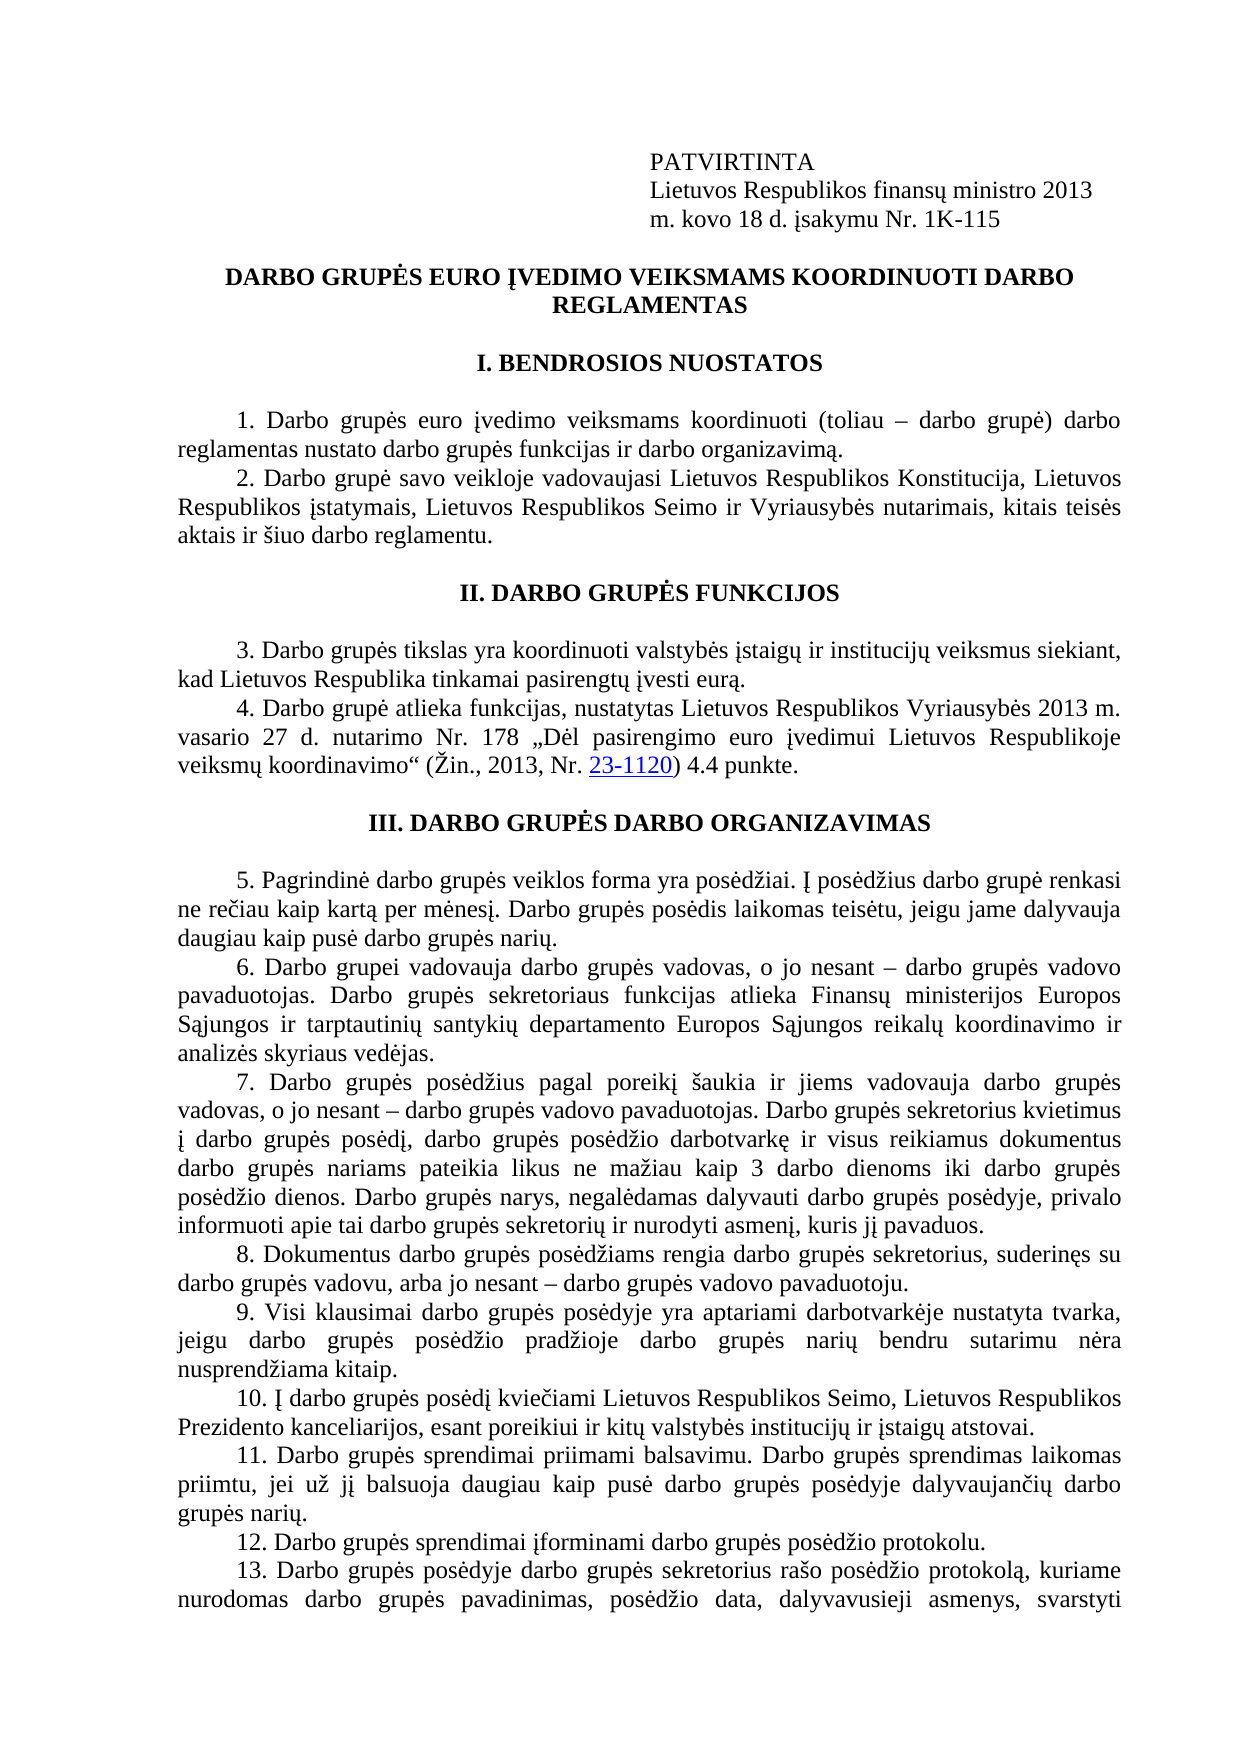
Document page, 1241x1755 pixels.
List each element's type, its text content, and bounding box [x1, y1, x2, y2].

text 1. Darbo grupės euro įvedimo veiksmams koordinuoti (toliau – darbo grupė) darbo reglamentas nustato darbo grupės funkcijas ir darbo organizavimą. [177, 406, 1122, 463]
text 8. Dokumentus darbo grupės posėdžiams rengia darbo grupės sekretorius, suderinęs su darbo grupės vadovu, arba jo nesant – darbo grupės vadovo pavaduotoju. [177, 1239, 1122, 1297]
text 2. Darbo grupė savo veikloje vadovaujasi Lietuvos Respublikos Konstitucija, Lietuvos Respublikos įstatymais, Lietuvos Respublikos Seimo ir Vyriausybės nutarimais, kitais teisės aktais ir šiuo darbo reglamentu. [177, 463, 1122, 549]
text 13. Darbo grupės posėdyje darbo grupės sekretorius rašo posėdžio protokolą, kuriame nurodomas darbo grupės pavadinimas, posėdžio data, dalyvavusieji asmenys, svarstyti [177, 1556, 1122, 1613]
text 10. Į darbo grupės posėdį kviečiami Lietuvos Respublikos Seimo, Lietuvos Respublikos Prezidento kanceliarijos, esant poreikiui ir kitų valstybės institucijų ir įstaigų atstovai. [177, 1383, 1122, 1441]
text PATVIRTINTA [649, 147, 1122, 176]
text III. DARBO GRUPĖS DARBO ORGANIZAVIMAS [177, 808, 1122, 837]
text 5. Pagrindinė darbo grupės veiklos forma yra posėdžiai. Į posėdžius darbo grupė renkasi ne rečiau kaip kartą per mėnesį. Darbo grupės posėdis laikomas teisėtu, jeigu jame dalyvauja daugiau kaip pusė darbo grupės narių. [177, 866, 1122, 952]
text 11. Darbo grupės sprendimai priimami balsavimu. Darbo grupės sprendimas laikomas priimtu, jei už jį balsuoja daugiau kaip pusė darbo grupės posėdyje dalyvaujančių darbo grupės narių. [177, 1441, 1122, 1527]
text Lietuvos Respublikos finansų ministro 2013 m. kovo 18 d. įsakymu Nr. 1K-115 [649, 176, 1122, 233]
text 7. Darbo grupės posėdžius pagal poreikį šaukia ir jiems vadovauja darbo grupės vadovas, o jo nesant – darbo grupės vadovo pavaduotojas. Darbo grupės sekretorius kvietimus į darbo grupės posėdį, darbo grupės posėdžio darbotvarkę ir visus reikiamus dokumentus darbo grupės nariams pateikia likus ne mažiau kaip 3 darbo dienoms iki darbo grupės posėdžio dienos. Darbo grupės narys, negalėdamas dalyvauti darbo grupės posėdyje, privalo informuoti apie tai darbo grupės sekretorių ir nurodyti asmenį, kuris jį pavaduos. [177, 1067, 1122, 1239]
text DARBO GRUPĖS EURO ĮVEDIMO VEIKSMAMS KOORDINUOTI DARBO REGLAMENTAS [177, 262, 1122, 319]
text 9. Visi klausimai darbo grupės posėdyje yra aptariami darbotvarkėje nustatyta tvarka, jeigu darbo grupės posėdžio pradžioje darbo grupės narių bendru sutarimu nėra nusprendžiama kitaip. [177, 1297, 1122, 1383]
text 3. Darbo grupės tikslas yra koordinuoti valstybės įstaigų ir institucijų veiksmus siekiant, kad Lietuvos Respublika tinkamai pasirengtų įvesti eurą. [177, 636, 1122, 693]
text II. DARBO GRUPĖS FUNKCIJOS [177, 578, 1122, 607]
text I. BENDROSIOS NUOSTATOS [177, 348, 1122, 377]
text 6. Darbo grupei vadovauja darbo grupės vadovas, o jo nesant – darbo grupės vadovo pavaduotojas. Darbo grupės sekretoriaus funkcijas atlieka Finansų ministerijos Europos Sąjungos ir tarptautinių santykių departamento Europos Sąjungos reikalų koordinavimo ir analizės skyriaus vedėjas. [177, 952, 1122, 1067]
text 4. Darbo grupė atlieka funkcijas, nustatytas Lietuvos Respublikos Vyriausybės 2013 m. vasario 27 d. nutarimo Nr. 178 „Dėl pasirengimo euro įvedimui Lietuvos Respublikoje veiksmų koordinavimo“ (Žin., 2013, Nr. 23-1120) 4.4 punkte. [177, 693, 1122, 779]
text 12. Darbo grupės sprendimai įforminami darbo grupės posėdžio protokolu. [177, 1527, 1122, 1556]
